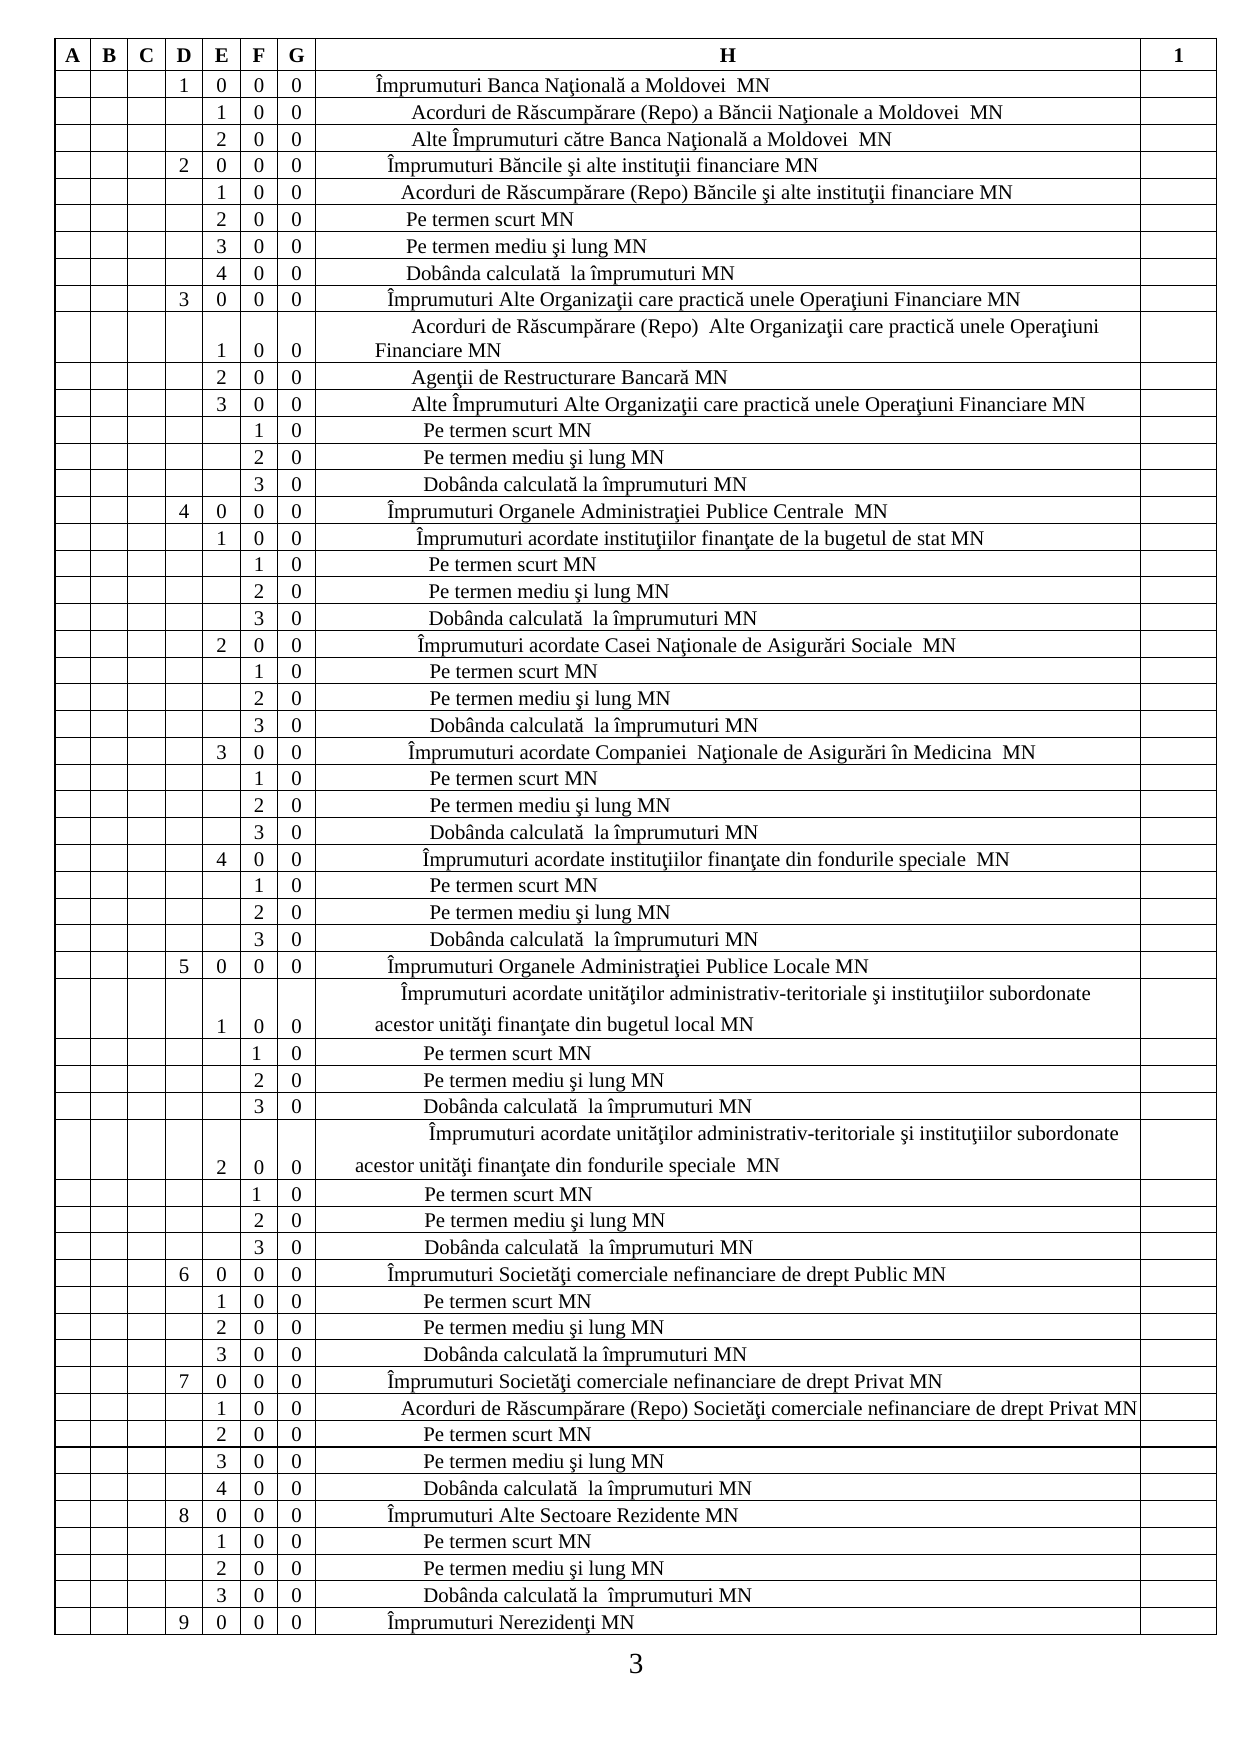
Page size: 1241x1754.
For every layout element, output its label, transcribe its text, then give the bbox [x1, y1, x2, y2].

table_cell [56, 1608, 90, 1634]
table_cell [166, 417, 202, 442]
table_cell Pe termen scurt MN [316, 205, 1140, 231]
table_cell Pe termen mediu şi lung MN [316, 1314, 1140, 1339]
table_cell 0 [278, 952, 315, 978]
table_cell 2 [241, 684, 277, 710]
table_cell Pe termen scurt MN [316, 1287, 1140, 1313]
table_header G [278, 39, 315, 70]
table_cell [91, 1421, 127, 1446]
table_cell [166, 470, 202, 496]
table_cell [203, 1093, 240, 1118]
table_cell [128, 1581, 165, 1607]
table_cell [166, 604, 202, 630]
table_cell [91, 152, 127, 177]
table_cell [166, 179, 202, 204]
table_cell 1 [203, 312, 240, 362]
table_cell [91, 1367, 127, 1393]
table_cell Dobânda calculată la împrumuturi MN [316, 604, 1140, 630]
table_cell 2 [203, 205, 240, 231]
table_cell [128, 1207, 165, 1232]
table_cell [91, 1039, 127, 1065]
table_cell [56, 1314, 90, 1339]
table_cell Împrumuturi acordate unităţilor administrativ-teritoriale şi instituţiilor subordonate acestor unităţi finanţate din fondurile speciale MN [316, 1120, 1140, 1179]
table_cell [128, 738, 165, 764]
table_cell [56, 286, 90, 311]
table_cell 1 [241, 658, 277, 683]
table_cell [1141, 1608, 1216, 1634]
table_cell [56, 1120, 90, 1179]
table_cell [1141, 818, 1216, 844]
table_cell [56, 1528, 90, 1553]
table_cell [1141, 524, 1216, 549]
table_cell [1141, 1367, 1216, 1393]
table_cell 0 [241, 1555, 277, 1580]
table_cell [56, 872, 90, 897]
table_cell 0 [203, 497, 240, 523]
table_cell [56, 899, 90, 924]
table_cell 0 [278, 1394, 315, 1420]
table_cell [128, 684, 165, 710]
table_cell Împrumuturi acordate unităţilor administrativ-teritoriale şi instituţiilor subordonate acestor unităţi finanţate din bugetul local MN [316, 979, 1140, 1038]
table_cell [128, 152, 165, 177]
table_cell [1141, 1314, 1216, 1339]
table_cell [166, 738, 202, 764]
table_cell Împrumuturi acordate Companiei Naţionale de Asigurări în Medicina MN [316, 738, 1140, 764]
table_cell [56, 444, 90, 469]
table_cell 1 [203, 98, 240, 124]
table_cell [1141, 417, 1216, 442]
table_cell [166, 1287, 202, 1313]
table_cell [166, 1421, 202, 1446]
table_cell [128, 71, 165, 97]
table_cell 0 [241, 1120, 277, 1179]
table_cell [128, 1120, 165, 1179]
table_cell 1 [241, 765, 277, 790]
table_cell [203, 1233, 240, 1259]
table_cell 9 [166, 1608, 202, 1634]
table_cell [166, 444, 202, 469]
table_cell Pe termen scurt MN [316, 1421, 1140, 1446]
table_cell 3 [241, 818, 277, 844]
table_cell Pe termen mediu şi lung MN [316, 232, 1140, 258]
table_cell [56, 1474, 90, 1500]
table_cell [128, 1066, 165, 1092]
table_cell [91, 684, 127, 710]
table_cell 1 [203, 1528, 240, 1553]
table_cell [1141, 71, 1216, 97]
table_cell 0 [241, 1367, 277, 1393]
table_cell 2 [241, 791, 277, 817]
table_cell 1 [166, 71, 202, 97]
table_cell [166, 577, 202, 603]
table_cell [91, 1066, 127, 1092]
table_cell [203, 470, 240, 496]
table_cell 0 [241, 1528, 277, 1553]
table_cell 0 [278, 205, 315, 231]
table_cell [166, 551, 202, 576]
table_cell Pe termen scurt MN [316, 417, 1140, 442]
table_cell [166, 1394, 202, 1420]
table_cell Dobânda calculată la împrumuturi MN [316, 711, 1140, 737]
table_cell [166, 125, 202, 151]
table_cell [203, 658, 240, 683]
table_cell [166, 1528, 202, 1553]
table_cell [1141, 470, 1216, 496]
table_cell 3 [166, 286, 202, 311]
table_cell 2 [203, 1421, 240, 1446]
table_cell [1141, 259, 1216, 284]
table_cell 1 [241, 872, 277, 897]
table_cell [166, 1180, 202, 1206]
table_cell [128, 1528, 165, 1553]
table_cell 1 [241, 551, 277, 576]
table_cell 0 [278, 1367, 315, 1393]
table_cell [91, 205, 127, 231]
table_cell [128, 818, 165, 844]
table_cell Dobânda calculată la împrumuturi MN [316, 259, 1140, 284]
table_cell [128, 899, 165, 924]
table_header C [128, 39, 165, 70]
table_cell Acorduri de Răscumpărare (Repo) a Băncii Naţionale a Moldovei MN [316, 98, 1140, 124]
table_cell [128, 952, 165, 978]
table_cell [1141, 125, 1216, 151]
table_cell [128, 845, 165, 871]
table_cell Împrumuturi Banca Naţională a Moldovei MN [316, 71, 1140, 97]
table_cell [56, 1448, 90, 1473]
table_cell [128, 1233, 165, 1259]
table_cell 0 [278, 979, 315, 1038]
table_cell [128, 1367, 165, 1393]
table_cell [166, 1555, 202, 1580]
table_cell [166, 1066, 202, 1092]
table_cell [1141, 1066, 1216, 1092]
table_cell [166, 1207, 202, 1232]
table_cell [1141, 684, 1216, 710]
table_cell Pe termen mediu şi lung MN [316, 899, 1140, 924]
table_cell 0 [278, 925, 315, 951]
table_cell [203, 1207, 240, 1232]
table_cell [56, 98, 90, 124]
table_cell 1 [203, 1287, 240, 1313]
table_header D [166, 39, 202, 70]
table_cell Pe termen scurt MN [316, 551, 1140, 576]
table_cell 0 [241, 125, 277, 151]
table_cell [1141, 1501, 1216, 1527]
table_cell 0 [241, 979, 277, 1038]
table_cell [203, 711, 240, 737]
table_cell 0 [278, 444, 315, 469]
table_cell 0 [278, 1207, 315, 1232]
table_cell [56, 1093, 90, 1118]
table_cell [56, 1501, 90, 1527]
table_cell [56, 952, 90, 978]
table_cell [203, 604, 240, 630]
table_cell [203, 872, 240, 897]
table_cell [91, 899, 127, 924]
table_cell [203, 1180, 240, 1206]
table_cell 0 [278, 899, 315, 924]
table_cell 3 [241, 1093, 277, 1118]
table_cell [56, 738, 90, 764]
table_cell Împrumuturi Societăţi comerciale nefinanciare de drept Privat MN [316, 1367, 1140, 1393]
table_cell [203, 684, 240, 710]
table_cell [56, 125, 90, 151]
table_cell 2 [203, 1555, 240, 1580]
table_cell 2 [203, 125, 240, 151]
table_cell 0 [278, 470, 315, 496]
table_cell [56, 631, 90, 657]
table_cell 0 [278, 1314, 315, 1339]
table_cell 0 [241, 205, 277, 231]
table_cell Acorduri de Răscumpărare (Repo) Alte Organizaţii care practică unele Operaţiuni Financiare MN [316, 312, 1140, 362]
table_cell [1141, 1260, 1216, 1286]
table_cell Împrumuturi Alte Sectoare Rezidente MN [316, 1501, 1140, 1527]
table_cell [1141, 738, 1216, 764]
table_cell [91, 577, 127, 603]
table_cell [128, 1608, 165, 1634]
table_cell 0 [278, 1581, 315, 1607]
table_cell Împrumuturi Organele Administraţiei Publice Centrale MN [316, 497, 1140, 523]
table_cell [128, 791, 165, 817]
table_cell [1141, 1528, 1216, 1553]
table_cell 3 [203, 1340, 240, 1366]
table_cell Dobânda calculată la împrumuturi MN [316, 925, 1140, 951]
table_cell [56, 390, 90, 416]
table_cell [91, 845, 127, 871]
table_cell Pe termen mediu şi lung MN [316, 1555, 1140, 1580]
table_cell [91, 286, 127, 311]
table_cell [91, 979, 127, 1038]
table_cell [166, 1581, 202, 1607]
table_cell Dobânda calculată la împrumuturi MN [316, 1093, 1140, 1118]
table_cell [56, 684, 90, 710]
table_cell [1141, 925, 1216, 951]
table_cell [56, 925, 90, 951]
table_cell [56, 1039, 90, 1065]
table_cell 0 [203, 1501, 240, 1527]
table_cell [1141, 1180, 1216, 1206]
table_cell 0 [278, 1066, 315, 1092]
table_cell [166, 1448, 202, 1473]
table_cell [128, 179, 165, 204]
table_cell [166, 1314, 202, 1339]
table_cell 0 [278, 1180, 315, 1206]
table_cell [56, 1367, 90, 1393]
table_cell [56, 205, 90, 231]
table_cell [1141, 1120, 1216, 1179]
table_cell [166, 259, 202, 284]
table_cell 0 [278, 845, 315, 871]
table_cell 0 [278, 1528, 315, 1553]
table_cell [91, 312, 127, 362]
table_cell [166, 363, 202, 389]
table_cell Pe termen scurt MN [316, 658, 1140, 683]
table_cell 0 [278, 1555, 315, 1580]
table_cell [91, 71, 127, 97]
table_cell [203, 551, 240, 576]
table_cell [1141, 363, 1216, 389]
table_cell [166, 98, 202, 124]
table_cell 0 [241, 1474, 277, 1500]
table_cell 0 [278, 1474, 315, 1500]
table_cell [56, 711, 90, 737]
table_cell 1 [203, 1394, 240, 1420]
table_cell [1141, 152, 1216, 177]
table_cell [56, 1233, 90, 1259]
table_cell 0 [241, 152, 277, 177]
table_header F [241, 39, 277, 70]
table_cell [166, 1474, 202, 1500]
table_cell [56, 470, 90, 496]
table_cell 0 [241, 286, 277, 311]
table_cell 0 [241, 312, 277, 362]
table_cell [166, 979, 202, 1038]
table_cell [128, 98, 165, 124]
table_cell 2 [241, 899, 277, 924]
table_cell 0 [241, 232, 277, 258]
table_cell 0 [241, 497, 277, 523]
table_cell [91, 497, 127, 523]
table_cell [128, 444, 165, 469]
table_cell Împrumuturi Nerezidenţi MN [316, 1608, 1140, 1634]
table_cell [203, 577, 240, 603]
table_cell [128, 925, 165, 951]
table_cell [56, 1207, 90, 1232]
table_cell 6 [166, 1260, 202, 1286]
table_cell [56, 845, 90, 871]
table_cell 2 [241, 1207, 277, 1232]
table_cell Dobânda calculată la împrumuturi MN [316, 1340, 1140, 1366]
table_cell [128, 658, 165, 683]
table_header 1 [1141, 39, 1216, 70]
table_cell Dobânda calculată la împrumuturi MN [316, 1581, 1140, 1607]
table_cell 0 [278, 312, 315, 362]
table_cell Pe termen scurt MN [316, 1180, 1140, 1206]
table_cell [128, 1474, 165, 1500]
table_cell 0 [241, 71, 277, 97]
table_cell Dobânda calculată la împrumuturi MN [316, 470, 1140, 496]
table_cell 0 [278, 259, 315, 284]
table_cell [56, 658, 90, 683]
table_cell [166, 524, 202, 549]
table_cell 1 [241, 1039, 277, 1065]
table_cell [91, 470, 127, 496]
table_cell Împrumuturi Alte Organizaţii care practică unele Operaţiuni Financiare MN [316, 286, 1140, 311]
table_cell [128, 604, 165, 630]
table_cell [1141, 658, 1216, 683]
table_cell 0 [278, 711, 315, 737]
table_cell 2 [241, 1066, 277, 1092]
table_cell [128, 1340, 165, 1366]
table_cell [128, 1421, 165, 1446]
table_cell 3 [241, 925, 277, 951]
table_cell 0 [203, 286, 240, 311]
table_cell 1 [203, 179, 240, 204]
table_cell [166, 845, 202, 871]
table_cell [166, 765, 202, 790]
table_cell 0 [241, 1287, 277, 1313]
table_cell 0 [278, 1340, 315, 1366]
table_cell 0 [241, 845, 277, 871]
table_header B [91, 39, 127, 70]
table_cell 0 [241, 524, 277, 549]
table_cell [128, 205, 165, 231]
table_cell [56, 1581, 90, 1607]
table_cell [1141, 1233, 1216, 1259]
table_cell [166, 1039, 202, 1065]
table_cell [166, 872, 202, 897]
table_cell [56, 1287, 90, 1313]
table_cell 0 [278, 791, 315, 817]
table_cell [128, 363, 165, 389]
table_cell 0 [278, 684, 315, 710]
table_cell 0 [278, 658, 315, 683]
table_header E [203, 39, 240, 70]
table_cell [166, 312, 202, 362]
table_cell [166, 711, 202, 737]
table_cell [166, 1093, 202, 1118]
table_cell [128, 979, 165, 1038]
table_cell [166, 1340, 202, 1366]
table_cell 0 [241, 1501, 277, 1527]
table_cell [1141, 286, 1216, 311]
table_cell 0 [278, 71, 315, 97]
table_cell [91, 791, 127, 817]
table_cell [1141, 1039, 1216, 1065]
table_cell [166, 684, 202, 710]
table_cell [128, 232, 165, 258]
table_cell 3 [203, 390, 240, 416]
table_cell [91, 98, 127, 124]
table_cell [56, 1555, 90, 1580]
table_cell 0 [278, 577, 315, 603]
table_cell Acorduri de Răscumpărare (Repo) Societăţi comerciale nefinanciare de drept Privat MN [316, 1394, 1140, 1420]
table_cell [1141, 577, 1216, 603]
table_cell [91, 1340, 127, 1366]
table_cell 2 [241, 577, 277, 603]
table_cell [91, 417, 127, 442]
table_cell 0 [278, 232, 315, 258]
table_cell 0 [278, 98, 315, 124]
table_cell [166, 232, 202, 258]
table_cell 0 [203, 152, 240, 177]
table_cell 1 [241, 417, 277, 442]
table_cell 0 [278, 1120, 315, 1179]
table_cell [1141, 232, 1216, 258]
table_cell 2 [203, 363, 240, 389]
table_cell [56, 232, 90, 258]
table_cell 0 [241, 1394, 277, 1420]
table_cell [203, 417, 240, 442]
table_cell 0 [241, 738, 277, 764]
table_cell 0 [278, 604, 315, 630]
table_cell 0 [241, 1581, 277, 1607]
table_cell [56, 1066, 90, 1092]
table_cell [91, 925, 127, 951]
table_cell Împrumuturi acordate instituţiilor finanţate din fondurile speciale MN [316, 845, 1140, 871]
table_cell 0 [278, 1608, 315, 1634]
table_cell [1141, 765, 1216, 790]
table_cell 0 [278, 179, 315, 204]
table_cell 4 [203, 1474, 240, 1500]
table_cell 0 [278, 286, 315, 311]
table_cell 0 [278, 1039, 315, 1065]
table_cell 8 [166, 1501, 202, 1527]
table_cell Pe termen scurt MN [316, 1528, 1140, 1553]
table_cell 0 [241, 1340, 277, 1366]
table_cell 0 [203, 71, 240, 97]
table_cell Dobânda calculată la împrumuturi MN [316, 1474, 1140, 1500]
table_cell 2 [241, 444, 277, 469]
table_cell [128, 1180, 165, 1206]
table_cell [128, 497, 165, 523]
table_cell 2 [203, 631, 240, 657]
table_cell Alte Împrumuturi Alte Organizaţii care practică unele Operaţiuni Financiare MN [316, 390, 1140, 416]
table_cell [91, 1314, 127, 1339]
table_cell Pe termen mediu şi lung MN [316, 1207, 1140, 1232]
table_cell [56, 71, 90, 97]
table_cell [91, 1120, 127, 1179]
table_cell [203, 791, 240, 817]
table_cell [1141, 1474, 1216, 1500]
table_cell [91, 1528, 127, 1553]
table_cell 0 [203, 952, 240, 978]
table_cell Acorduri de Răscumpărare (Repo) Băncile şi alte instituţii financiare MN [316, 179, 1140, 204]
table_cell 0 [241, 631, 277, 657]
table_cell 1 [203, 979, 240, 1038]
table_cell [128, 417, 165, 442]
table_cell [56, 791, 90, 817]
table_cell [1141, 872, 1216, 897]
table_cell [91, 390, 127, 416]
table_cell 1 [241, 1180, 277, 1206]
table_cell [166, 1120, 202, 1179]
table_cell [56, 1340, 90, 1366]
table_cell [128, 470, 165, 496]
table_cell [128, 1448, 165, 1473]
table_cell 0 [241, 1608, 277, 1634]
table_cell [91, 1474, 127, 1500]
table_cell 7 [166, 1367, 202, 1393]
table_cell 0 [241, 363, 277, 389]
table_cell 0 [241, 1421, 277, 1446]
table_cell [1141, 952, 1216, 978]
table_cell [1141, 979, 1216, 1038]
table_cell 0 [241, 98, 277, 124]
table_cell 3 [203, 232, 240, 258]
table_cell 0 [278, 125, 315, 151]
table_cell [56, 1394, 90, 1420]
table_cell 0 [278, 417, 315, 442]
table_cell [1141, 179, 1216, 204]
table_cell [91, 1555, 127, 1580]
table_cell [56, 259, 90, 284]
table_cell [128, 1287, 165, 1313]
table_cell [1141, 1207, 1216, 1232]
table_cell [128, 286, 165, 311]
table_cell [128, 1314, 165, 1339]
table_cell Pe termen mediu şi lung MN [316, 791, 1140, 817]
table_cell [128, 711, 165, 737]
table_cell 0 [241, 1260, 277, 1286]
table_cell 3 [241, 470, 277, 496]
table_cell 0 [278, 1501, 315, 1527]
table_cell 0 [203, 1367, 240, 1393]
table_cell 3 [203, 738, 240, 764]
table_cell [1141, 390, 1216, 416]
table_cell [56, 577, 90, 603]
table_cell [56, 818, 90, 844]
table_cell 3 [241, 1233, 277, 1259]
table_cell 2 [203, 1120, 240, 1179]
table_cell [1141, 1287, 1216, 1313]
table_cell [203, 1039, 240, 1065]
table_header A [56, 39, 90, 70]
table_cell 2 [203, 1314, 240, 1339]
table_cell [91, 1394, 127, 1420]
table_cell [91, 1501, 127, 1527]
table_cell [1141, 312, 1216, 362]
table_cell 0 [278, 551, 315, 576]
table_cell [203, 1066, 240, 1092]
table_cell Pe termen scurt MN [316, 872, 1140, 897]
table_cell [166, 899, 202, 924]
table_cell [128, 1555, 165, 1580]
table_cell [1141, 205, 1216, 231]
table_cell [166, 390, 202, 416]
table_cell [1141, 1555, 1216, 1580]
table_cell [56, 1180, 90, 1206]
table_cell 0 [241, 390, 277, 416]
table_cell Împrumuturi acordate Casei Naţionale de Asigurări Sociale MN [316, 631, 1140, 657]
table_cell [166, 925, 202, 951]
table_cell [128, 577, 165, 603]
table_cell [91, 259, 127, 284]
table_header H [316, 39, 1140, 70]
table_cell [91, 631, 127, 657]
table_cell [91, 444, 127, 469]
table_cell [1141, 899, 1216, 924]
table_cell 0 [278, 390, 315, 416]
table_cell [1141, 444, 1216, 469]
table_cell [91, 179, 127, 204]
table_cell [203, 765, 240, 790]
table_cell [91, 658, 127, 683]
table_cell [203, 818, 240, 844]
table_cell [128, 1039, 165, 1065]
table_cell 4 [166, 497, 202, 523]
table_cell 0 [278, 497, 315, 523]
table_cell [56, 551, 90, 576]
table_cell Pe termen scurt MN [316, 765, 1140, 790]
table_cell Pe termen mediu şi lung MN [316, 1448, 1140, 1473]
table_cell [166, 791, 202, 817]
table_cell 0 [241, 952, 277, 978]
table_cell [91, 738, 127, 764]
table_cell [91, 524, 127, 549]
table_cell [91, 1093, 127, 1118]
table_cell [56, 765, 90, 790]
table_cell Dobânda calculată la împrumuturi MN [316, 1233, 1140, 1259]
table_cell Pe termen mediu şi lung MN [316, 684, 1140, 710]
table_cell [1141, 1421, 1216, 1446]
table_cell [56, 312, 90, 362]
table_cell [91, 765, 127, 790]
table_cell Pe termen mediu şi lung MN [316, 444, 1140, 469]
table_cell [56, 524, 90, 549]
table_cell 0 [278, 872, 315, 897]
table_cell 0 [278, 152, 315, 177]
table_cell [1141, 1448, 1216, 1473]
table_cell [91, 952, 127, 978]
table_cell [1141, 711, 1216, 737]
table_cell 0 [241, 1314, 277, 1339]
table_cell [128, 1260, 165, 1286]
table_cell [128, 125, 165, 151]
table_cell [91, 1207, 127, 1232]
table_cell Alte Împrumuturi către Banca Naţională a Moldovei MN [316, 125, 1140, 151]
table_cell 0 [278, 524, 315, 549]
table_cell 3 [241, 711, 277, 737]
table_cell [1141, 791, 1216, 817]
table_cell [128, 1394, 165, 1420]
table_cell [128, 1501, 165, 1527]
table_cell 0 [241, 259, 277, 284]
table_cell [1141, 98, 1216, 124]
table_cell [128, 631, 165, 657]
table_cell [128, 765, 165, 790]
table_cell [91, 1233, 127, 1259]
table_cell [166, 658, 202, 683]
table_cell [91, 1287, 127, 1313]
table_cell 0 [203, 1608, 240, 1634]
table_cell 0 [278, 765, 315, 790]
table_cell [1141, 1394, 1216, 1420]
table_cell Împrumuturi acordate instituţiilor finanţate de la bugetul de stat MN [316, 524, 1140, 549]
table_cell 0 [278, 363, 315, 389]
table_cell [1141, 845, 1216, 871]
table_cell [166, 818, 202, 844]
table_cell [166, 1233, 202, 1259]
table_cell [56, 1421, 90, 1446]
table_cell 5 [166, 952, 202, 978]
table_cell 0 [241, 1448, 277, 1473]
table_cell 0 [278, 1260, 315, 1286]
table_cell [203, 925, 240, 951]
table_cell 3 [203, 1448, 240, 1473]
table_cell 2 [166, 152, 202, 177]
table_cell 0 [203, 1260, 240, 1286]
table_cell Pe termen mediu şi lung MN [316, 577, 1140, 603]
table_cell Dobânda calculată la împrumuturi MN [316, 818, 1140, 844]
table_cell Pe termen scurt MN [316, 1039, 1140, 1065]
table_cell [91, 1608, 127, 1634]
table_cell [1141, 1093, 1216, 1118]
table_cell [56, 1260, 90, 1286]
table_cell [91, 551, 127, 576]
table_cell [128, 872, 165, 897]
table_cell [1141, 497, 1216, 523]
table_cell [91, 1180, 127, 1206]
table_cell [91, 363, 127, 389]
table_cell 4 [203, 259, 240, 284]
table_cell 0 [278, 818, 315, 844]
table_cell [91, 818, 127, 844]
table_cell 0 [278, 738, 315, 764]
table_cell [56, 363, 90, 389]
table_cell [91, 232, 127, 258]
table_cell 3 [241, 604, 277, 630]
table_cell [1141, 631, 1216, 657]
table_cell 0 [278, 1287, 315, 1313]
table_cell [91, 872, 127, 897]
table_cell [91, 125, 127, 151]
table_cell [128, 312, 165, 362]
table_cell [91, 1581, 127, 1607]
table_cell [203, 444, 240, 469]
table_cell 0 [278, 1421, 315, 1446]
table_cell [128, 524, 165, 549]
table_cell [56, 979, 90, 1038]
table_cell [56, 417, 90, 442]
table_cell [91, 1448, 127, 1473]
table_cell [1141, 604, 1216, 630]
table_cell [91, 711, 127, 737]
table_cell Împrumuturi Societăţi comerciale nefinanciare de drept Public MN [316, 1260, 1140, 1286]
table_cell 1 [203, 524, 240, 549]
table_cell [166, 631, 202, 657]
table_cell [1141, 551, 1216, 576]
table_cell [91, 604, 127, 630]
table_cell [166, 205, 202, 231]
table_cell [1141, 1581, 1216, 1607]
table_cell 0 [278, 631, 315, 657]
table_cell [91, 1260, 127, 1286]
table_cell [56, 152, 90, 177]
table_cell 0 [278, 1448, 315, 1473]
table_cell [56, 497, 90, 523]
table_cell [128, 551, 165, 576]
table_cell Pe termen mediu şi lung MN [316, 1066, 1140, 1092]
table_cell [56, 604, 90, 630]
table_cell 0 [278, 1233, 315, 1259]
table_cell [1141, 1340, 1216, 1366]
table_cell 4 [203, 845, 240, 871]
table_cell [128, 259, 165, 284]
table_cell 0 [241, 179, 277, 204]
table_cell [203, 899, 240, 924]
table_cell [128, 1093, 165, 1118]
table_cell [128, 390, 165, 416]
table_cell Împrumuturi Băncile şi alte instituţii financiare MN [316, 152, 1140, 177]
table_cell 0 [278, 1093, 315, 1118]
table_cell Împrumuturi Organele Administraţiei Publice Locale MN [316, 952, 1140, 978]
table_cell Agenţii de Restructurare Bancară MN [316, 363, 1140, 389]
table_cell 3 [203, 1581, 240, 1607]
table_cell [56, 179, 90, 204]
